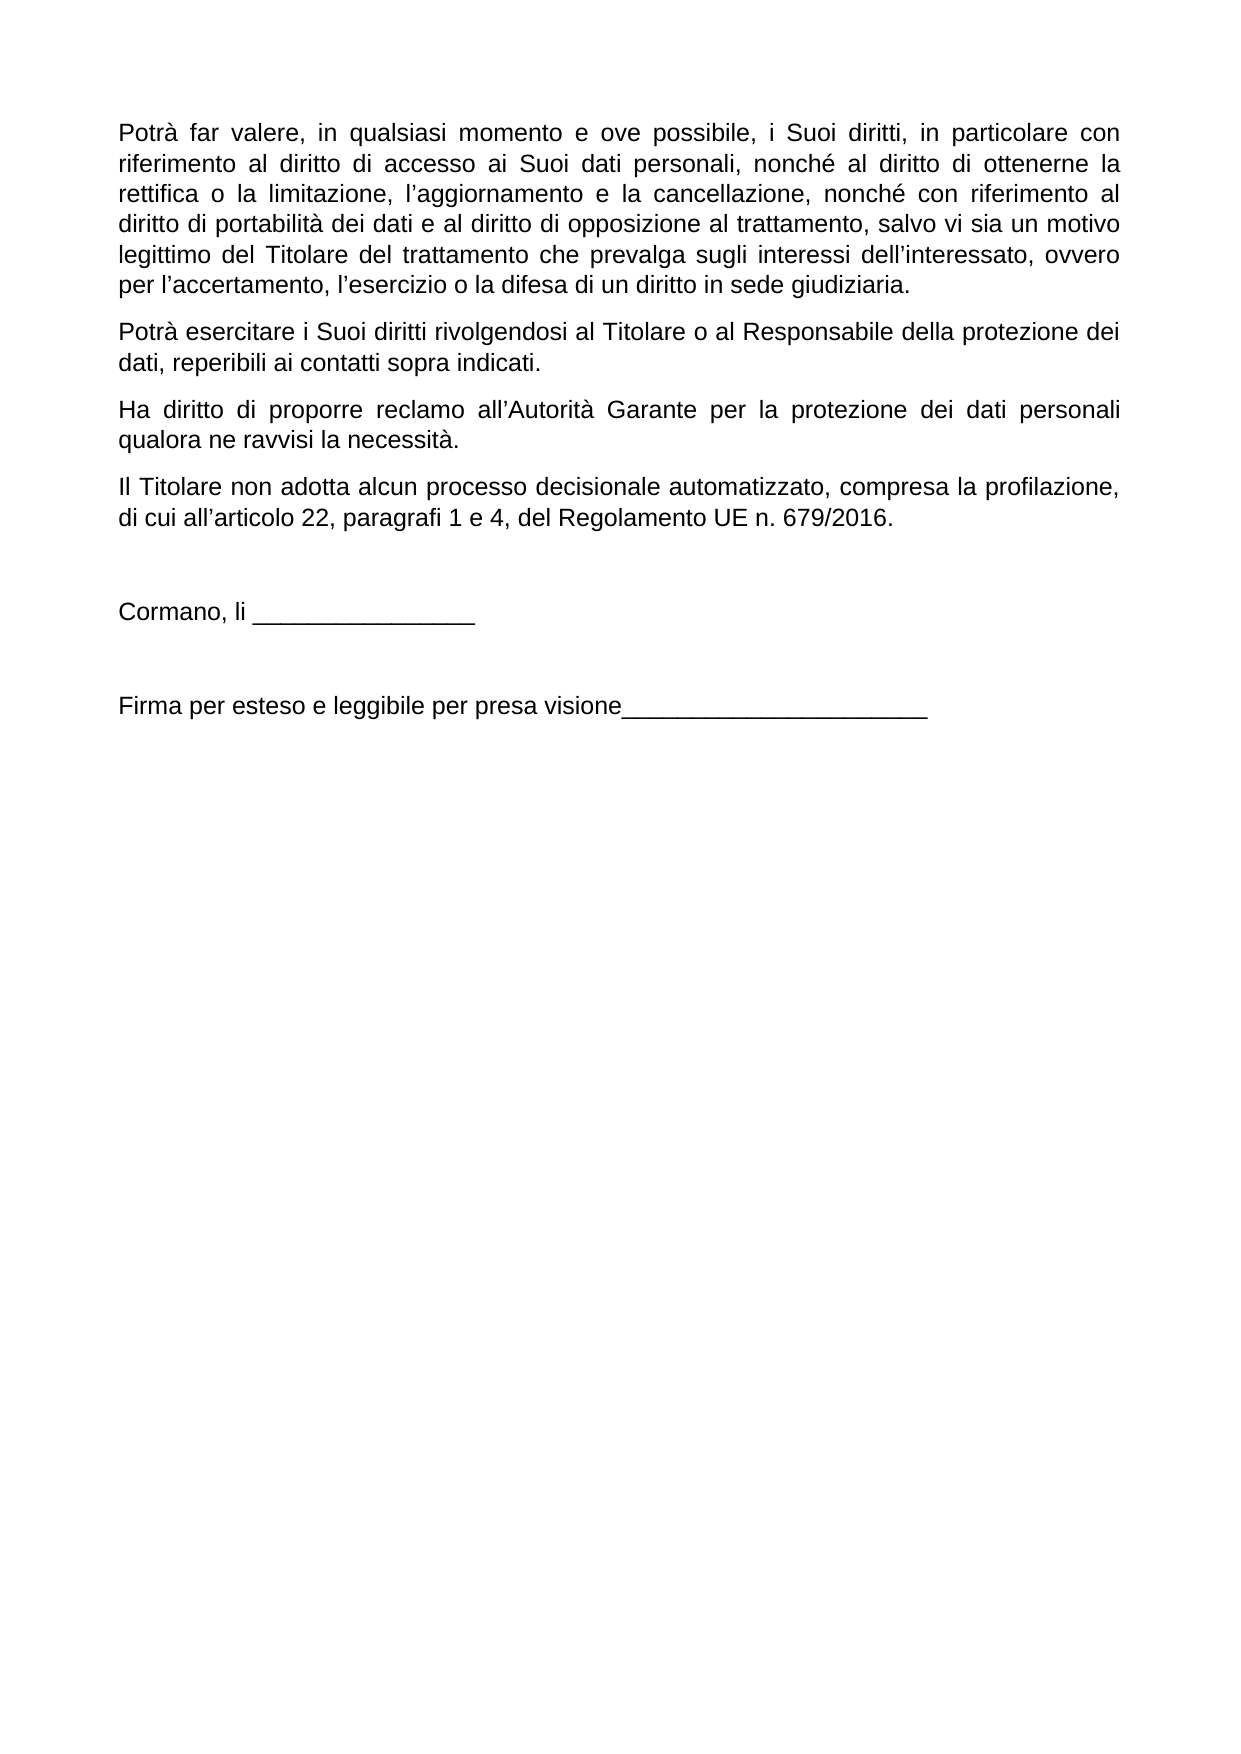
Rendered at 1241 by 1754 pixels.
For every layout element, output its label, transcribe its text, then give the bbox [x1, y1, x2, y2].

text Firma per esteso e leggibile per presa visione______________________ [118, 691, 1122, 720]
text Il Titolare non adotta alcun processo decisionale automatizzato, compresa la profilazione, di cui all’articolo 22, paragrafi 1 e 4, del Regolamento UE n. 679/2016. [118, 472, 1122, 531]
text Ha diritto di proporre reclamo all’Autorità Garante per la protezione dei dati personali qualora ne ravvisi la necessità. [118, 395, 1122, 454]
text Potrà far valere, in qualsiasi momento e ove possibile, i Suoi diritti, in particolare con riferimento al diritto di accesso ai Suoi dati personali, nonché al diritto di ottenerne la rettifica o la limitazione, l’aggiornamento e la cancellazione, nonché con riferimento al diritto di portabilità dei dati e al diritto di opposizione al trattamento, salvo vi sia un motivo legittimo del Titolare del trattamento che prevalga sugli interessi dell’interessato, ovvero per l’accertamento, l’esercizio o la difesa di un diritto in sede giudiziaria. [118, 118, 1122, 299]
text Potrà esercitare i Suoi diritti rivolgendosi al Titolare o al Responsabile della protezione dei dati, reperibili ai contatti sopra indicati. [118, 317, 1122, 376]
text Cormano, li ________________ [118, 597, 1122, 626]
